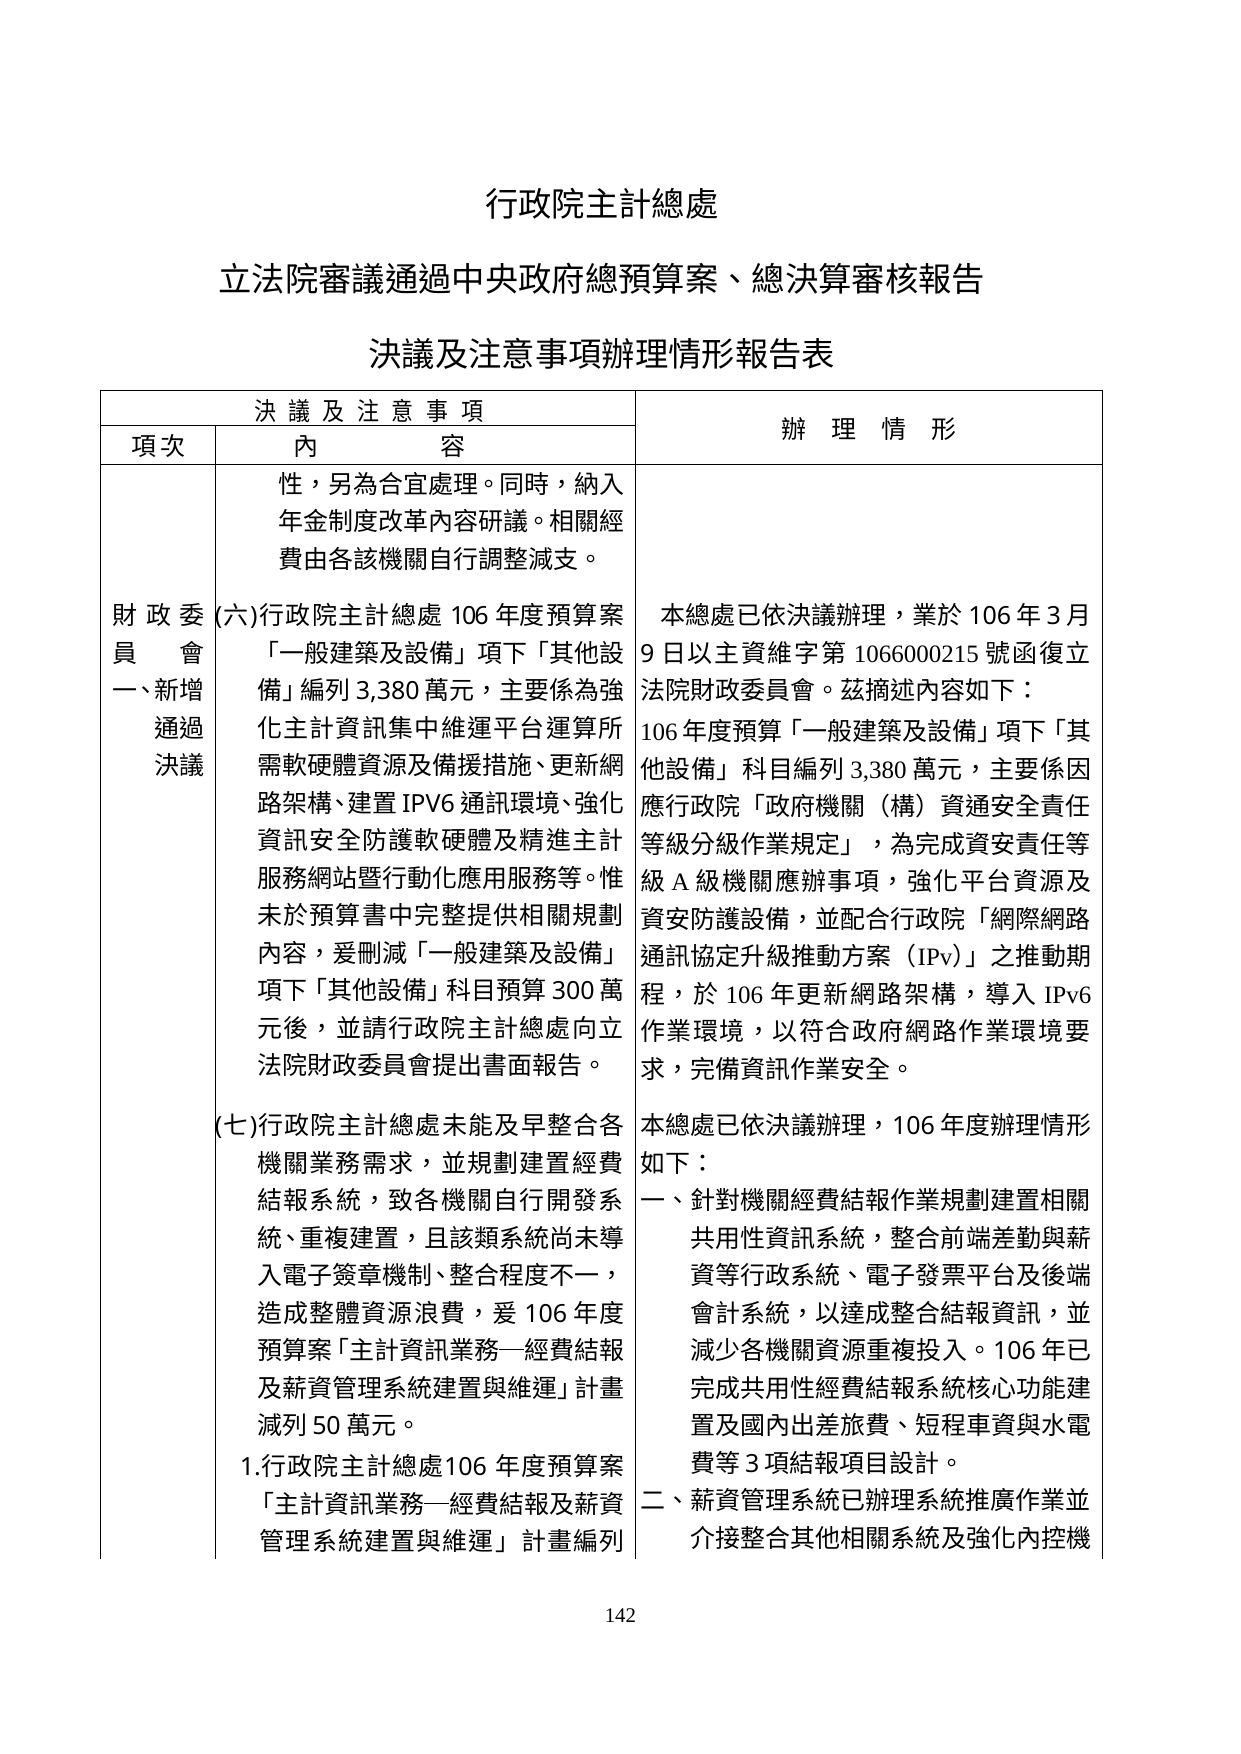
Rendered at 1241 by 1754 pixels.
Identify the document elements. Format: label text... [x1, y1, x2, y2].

table_cell (七)行政院主計總處未能及早整合各機關業務需求，並規劃建置經費結報系統，致各機關自行開發系統、重複建置，且該類系統尚未導入電子簽章機制、整合程度不一，造成整體資源浪費，爰106年度預算案「主計資訊業務─經費結報及薪資管理系統建置與維運」計畫減列50萬元。 1.行政院主計總處106 年度預算案「主計資訊業務─經費結報及薪資管理系統建置與維運」計畫編列 [216, 1105, 635, 1559]
table_cell (六)行政院主計總處106年度預算案「一般建築及設備」項下「其他設備」編列3,380萬元，主要係為強化主計資訊集中維運平台運算所需軟硬體資源及備援措施、更新網路架構、建置IPV6通訊環境、強化資訊安全防護軟硬體及精進主計服務網站暨行動化應用服務等。惟未於預算書中完整提供相關規劃內容，爰刪減「一般建築及設備」項下「其他設備」科目預算300萬元後，並請行政院主計總處向立法院財政委員會提出書面報告。 [216, 595, 635, 1105]
table_cell [101, 1105, 215, 1559]
table_cell 辦理情形 [636, 391, 1102, 464]
table_cell 項次 [101, 426, 215, 464]
table_cell 內 容 [216, 426, 635, 464]
table_cell 財政委員會 一、新增通過決議 [101, 595, 215, 1105]
table_cell 本總處已依決議辦理，業於106年3月9日以主資維字第1066000215號函復立法院財政委員會。茲摘述內容如下： 106年度預算「一般建築及設備」項下「其他設備」科目編列3,380萬元，主要係因應行政院「政府機關（構）資通安全責任等級分級作業規定」，為完成資安責任等級A級機關應辦事項，強化平台資源及資安防護設備，並配合行政院「網際網路通訊協定升級推動方案（IPv）」之推動期程，於106年更新網路架構，導入IPv6作業環境，以符合政府網路作業環境要求，完備資訊作業安全。 [636, 595, 1102, 1105]
table_cell 決議及注意事項 [101, 391, 635, 425]
table_cell [636, 465, 1102, 595]
table_header 行政院主計總處 立法院審議通過中央政府總預算案、總決算審核報告 決議及注意事項辦理情形報告表 [101, 165, 1102, 389]
table_cell 性，另為合宜處理。同時，納入年金制度改革內容研議。相關經費由各該機關自行調整減支。 [216, 465, 635, 595]
table_cell 本總處已依決議辦理，106年度辦理情形如下： 一、針對機關經費結報作業規劃建置相關共用性資訊系統，整合前端差勤與薪資等行政系統、電子發票平台及後端會計系統，以達成整合結報資訊，並減少各機關資源重複投入。106年已完成共用性經費結報系統核心功能建置及國內出差旅費、短程車資與水電費等3項結報項目設計。 二、薪資管理系統已辦理系統推廣作業並介接整合其他相關系統及強化內控機 [636, 1105, 1102, 1559]
table_cell [101, 465, 215, 595]
